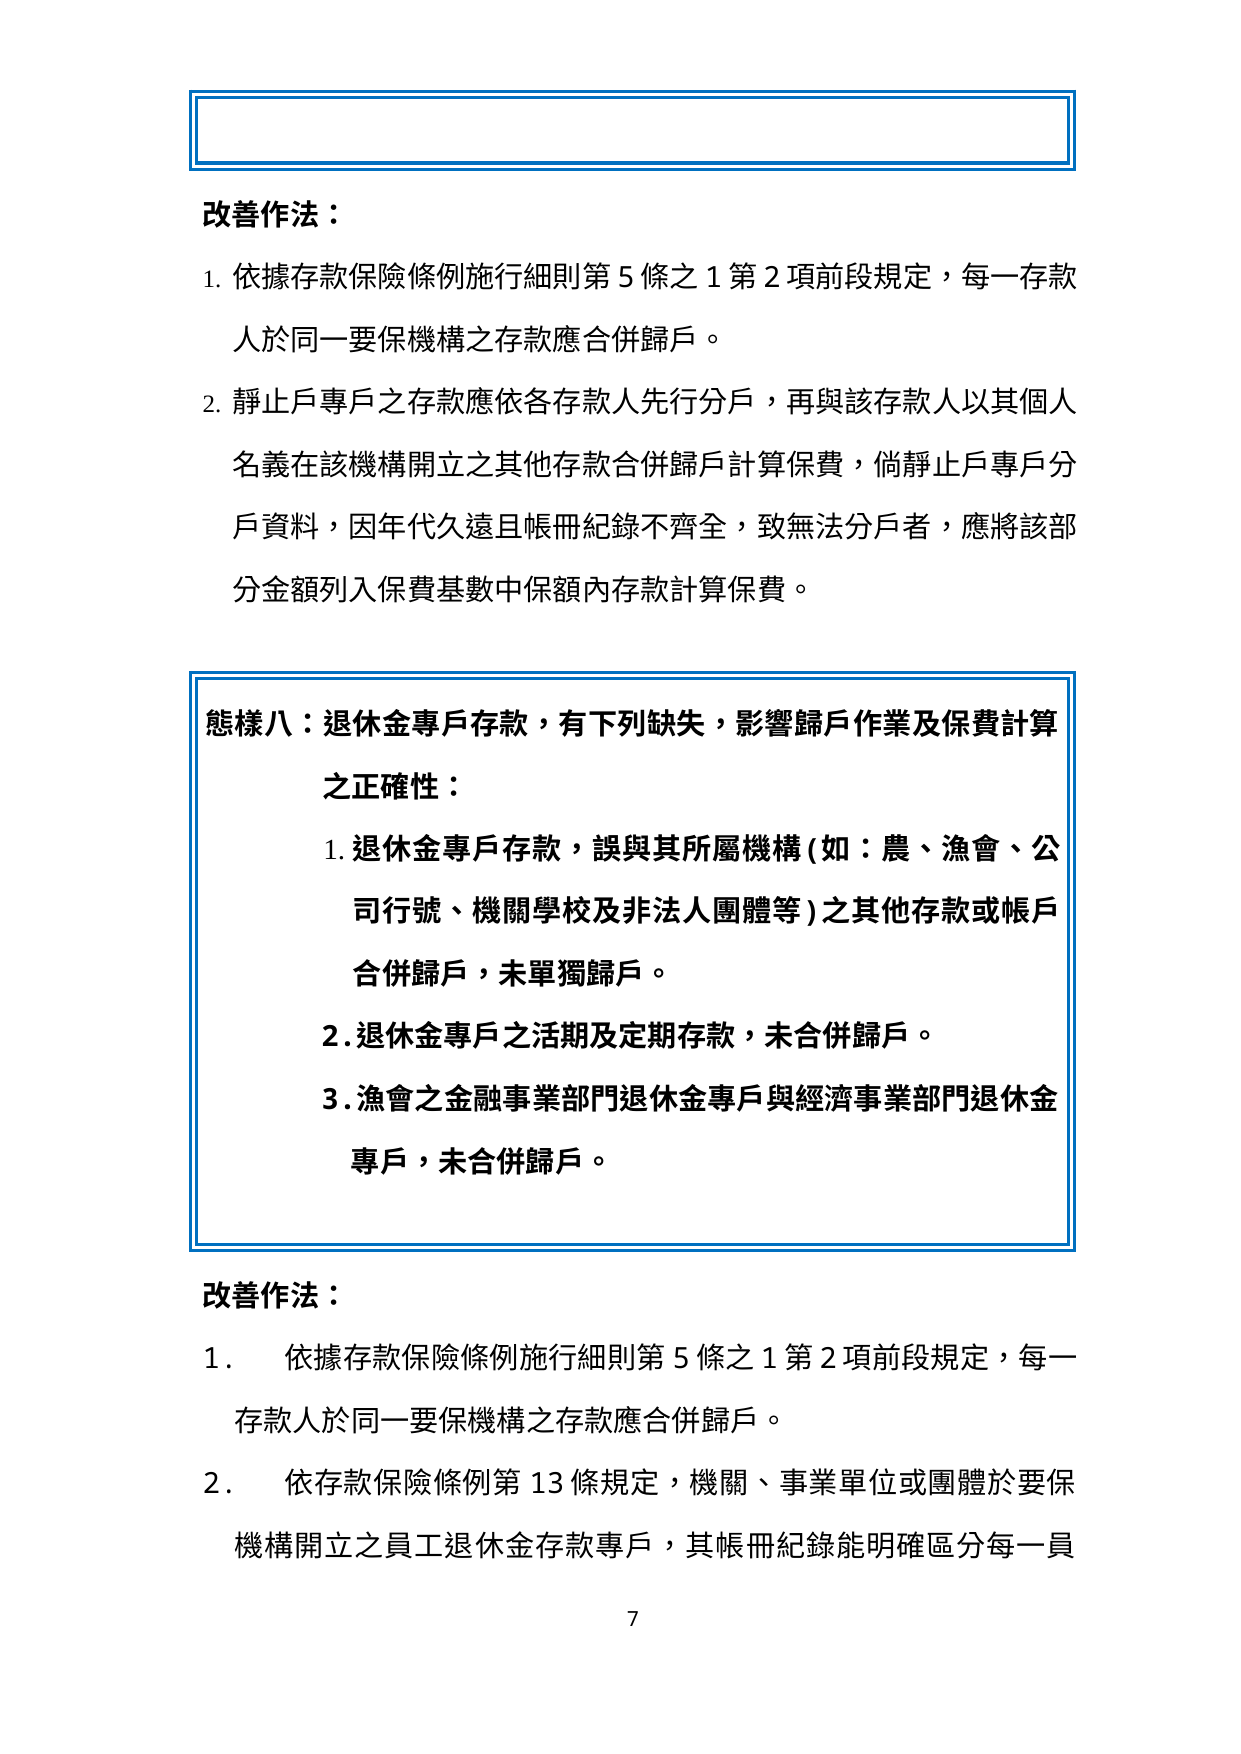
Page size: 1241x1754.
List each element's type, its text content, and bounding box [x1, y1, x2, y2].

table_header [194, 93, 1072, 161]
text 改善作法： [202, 171, 1078, 233]
list 依據存款保險條例施行細則第5條之1第2項前段規定，每一存款人於同一要保機構之存款應合併歸戶。 [202, 233, 1078, 358]
list 依據存款保險條例施行細則第5條之1第2項前段規定，每一存款人於同一要保機構之存款應合併歸戶。 [202, 1314, 1078, 1439]
list 靜止戶專戶之存款應依各存款人先行分戶，再與該存款人以其個人名義在該機構開立之其他存款合併歸戶計算保費，倘靜止戶專戶分戶資料，因年代久遠且帳冊紀錄不齊全，致無法分戶者，應將該部分金額列入保費基數中保額內存款計算保費。 [202, 358, 1078, 608]
text 改善作法： [202, 1252, 1078, 1314]
list 依存款保險條例第13條規定，機關、事業單位或團體於要保機構開立之員工退休金存款專戶，其帳冊紀錄能明確區分每一員 [202, 1439, 1078, 1564]
table_header 態樣八：退休金專戶存款，有下列缺失，影響歸戶作業及保費計算之正確性： 退休金專戶存款，誤與其所屬機構(如：農、漁會、公司行號、機關學校及非法人團體等)之其他存款或帳戶合併歸戶，未單獨歸戶。 2.退休金專戶之活期及定期存款，未合併歸戶。 3.漁會之金融事業部門退休金專戶與經濟事業部門退休金專戶，未合併歸戶。 [194, 674, 1072, 1243]
